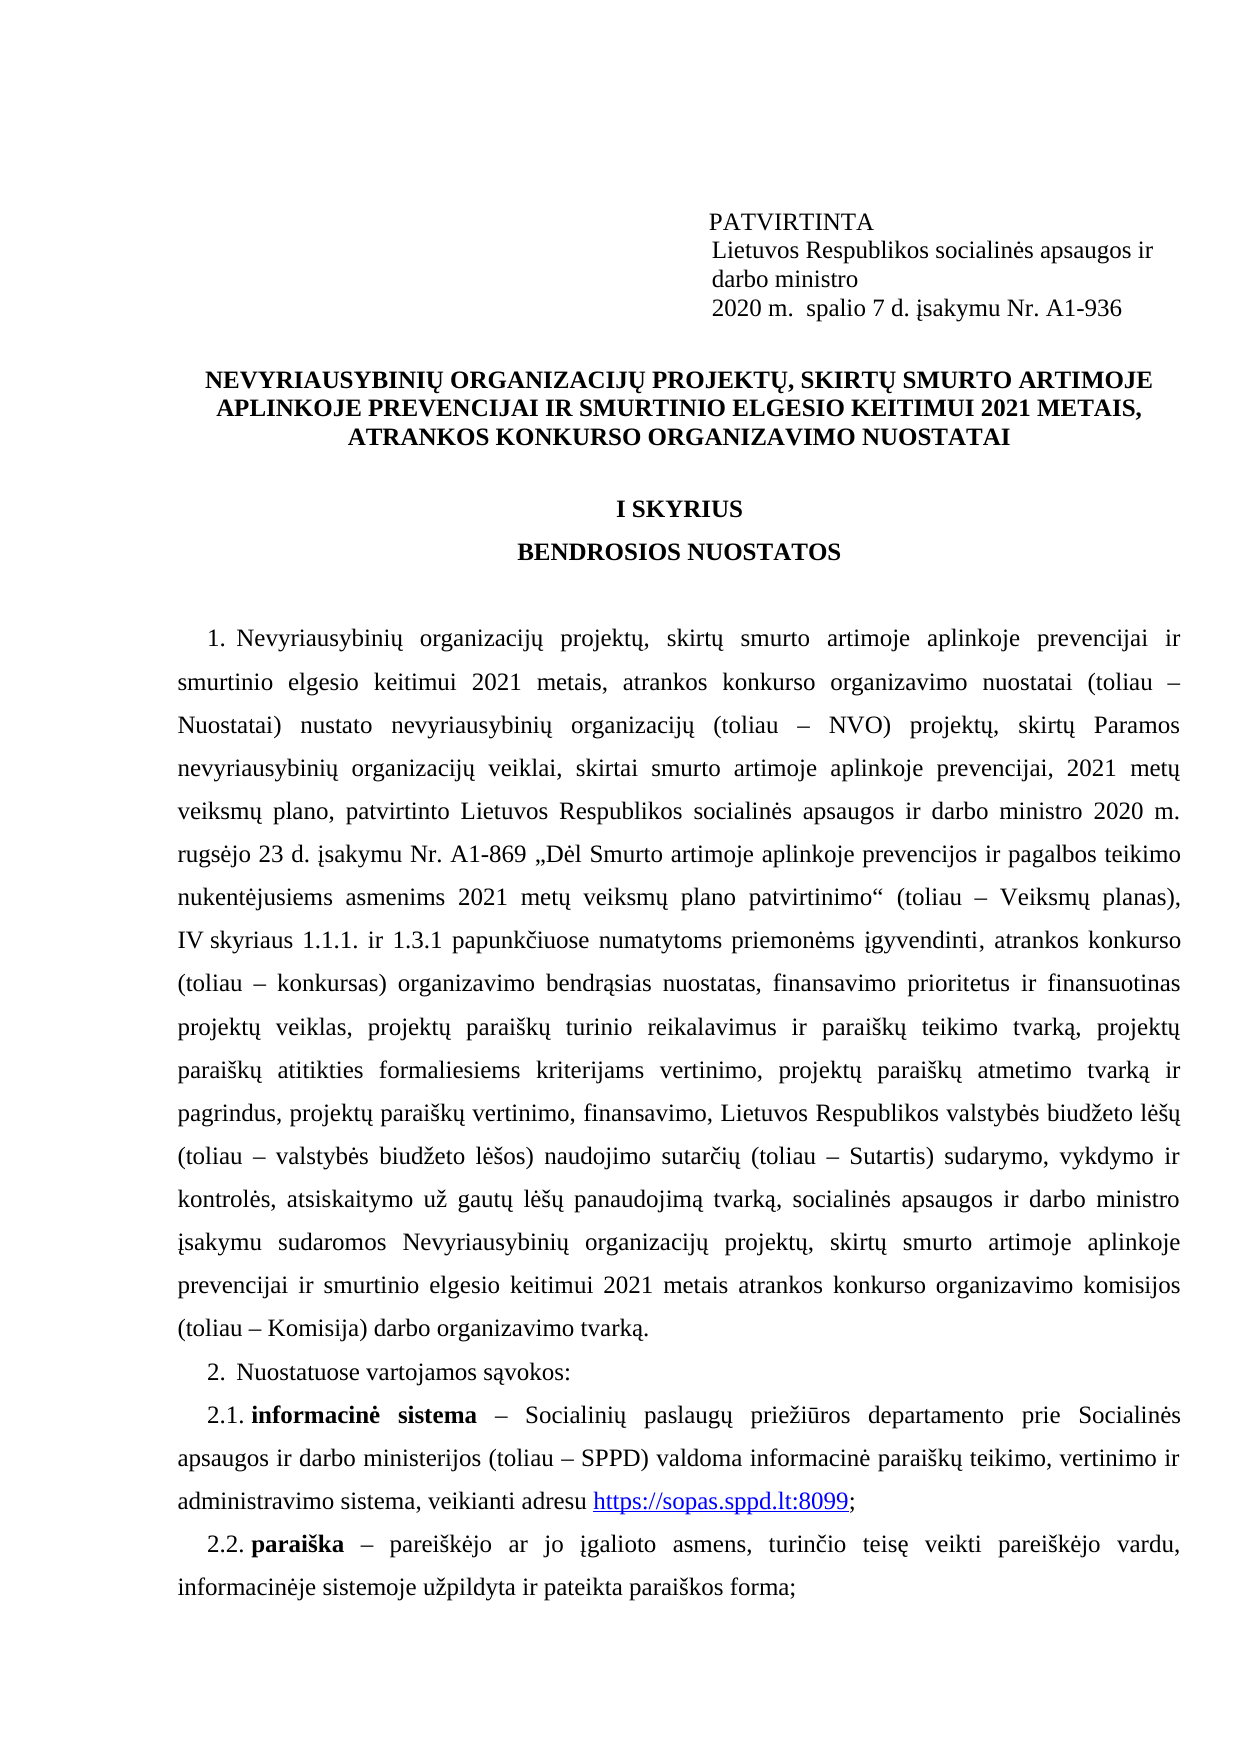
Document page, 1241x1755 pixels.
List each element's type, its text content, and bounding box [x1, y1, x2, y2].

text 2020 m. spalio 7 d. įsakymu Nr. A1-936 [712, 293, 1181, 322]
text NEVYRIAUSYBINIŲ ORGANIZACIJŲ PROJEKTŲ, SKIRTŲ SMURTO ARTIMOJE APLINKOJE PREVENCIJAI IR SMURTINIO ELGESIO KEITIMUI 2021 METAIS, ATRANKOS KONKURSO ORGANIZAVIMO NUOSTATAI [177, 365, 1181, 451]
text 2.1. informacinė sistema – Socialinių paslaugų priežiūros departamento prie Socialinės apsaugos ir darbo ministerijos (toliau – SPPD) valdoma informacinė paraiškų teikimo, vertinimo ir administravimo sistema, veikianti adresu https://sopas.sppd.lt:8099; [177, 1400, 1181, 1515]
text I SKYRIUS [177, 494, 1181, 523]
text 2.2. paraiška – pareiškėjo ar jo įgalioto asmens, turinčio teisę veikti pareiškėjo vardu, informacinėje sistemoje užpildyta ir pateikta paraiškos forma; [177, 1529, 1181, 1601]
text PATVIRTINTA [709, 207, 1181, 235]
text Lietuvos Respublikos socialinės apsaugos ir [712, 235, 1181, 264]
text 1. Nevyriausybinių organizacijų projektų, skirtų smurto artimoje aplinkoje prevencijai ir smurtinio elgesio keitimui 2021 metais, atrankos konkurso organizavimo nuostatai (toliau – Nuostatai) nustato nevyriausybinių organizacijų (toliau – NVO) projektų, skirtų Paramos nevyriausybinių organizacijų veiklai, skirtai smurto artimoje aplinkoje prevencijai, 2021 metų veiksmų plano, patvirtinto Lietuvos Respublikos socialinės apsaugos ir darbo ministro 2020 m. rugsėjo 23 d. įsakymu Nr. A1-869 „Dėl Smurto artimoje aplinkoje prevencijos ir pagalbos teikimo nukentėjusiems asmenims 2021 metų veiksmų plano patvirtinimo“ (toliau – Veiksmų planas), IV skyriaus 1.1.1. ir 1.3.1 papunkčiuose numatytoms priemonėms įgyvendinti, atrankos konkurso (toliau – konkursas) organizavimo bendrąsias nuostatas, finansavimo prioritetus ir finansuotinas projektų veiklas, projektų paraiškų turinio reikalavimus ir paraiškų teikimo tvarką, projektų paraiškų atitikties formaliesiems kriterijams vertinimo, projektų paraiškų atmetimo tvarką ir pagrindus, projektų paraiškų vertinimo, finansavimo, Lietuvos Respublikos valstybės biudžeto lėšų (toliau – valstybės biudžeto lėšos) naudojimo sutarčių (toliau – Sutartis) sudarymo, vykdymo ir kontrolės, atsiskaitymo už gautų lėšų panaudojimą tvarką, socialinės apsaugos ir darbo ministro įsakymu sudaromos Nevyriausybinių organizacijų projektų, skirtų smurto artimoje aplinkoje prevencijai ir smurtinio elgesio keitimui 2021 metais atrankos konkurso organizavimo komisijos (toliau – Komisija) darbo organizavimo tvarką. [177, 623, 1181, 1342]
text darbo ministro [712, 264, 1181, 293]
text 2. Nuostatuose vartojamos sąvokos: [177, 1357, 1181, 1385]
text BENDROSIOS NUOSTATOS [177, 537, 1181, 566]
